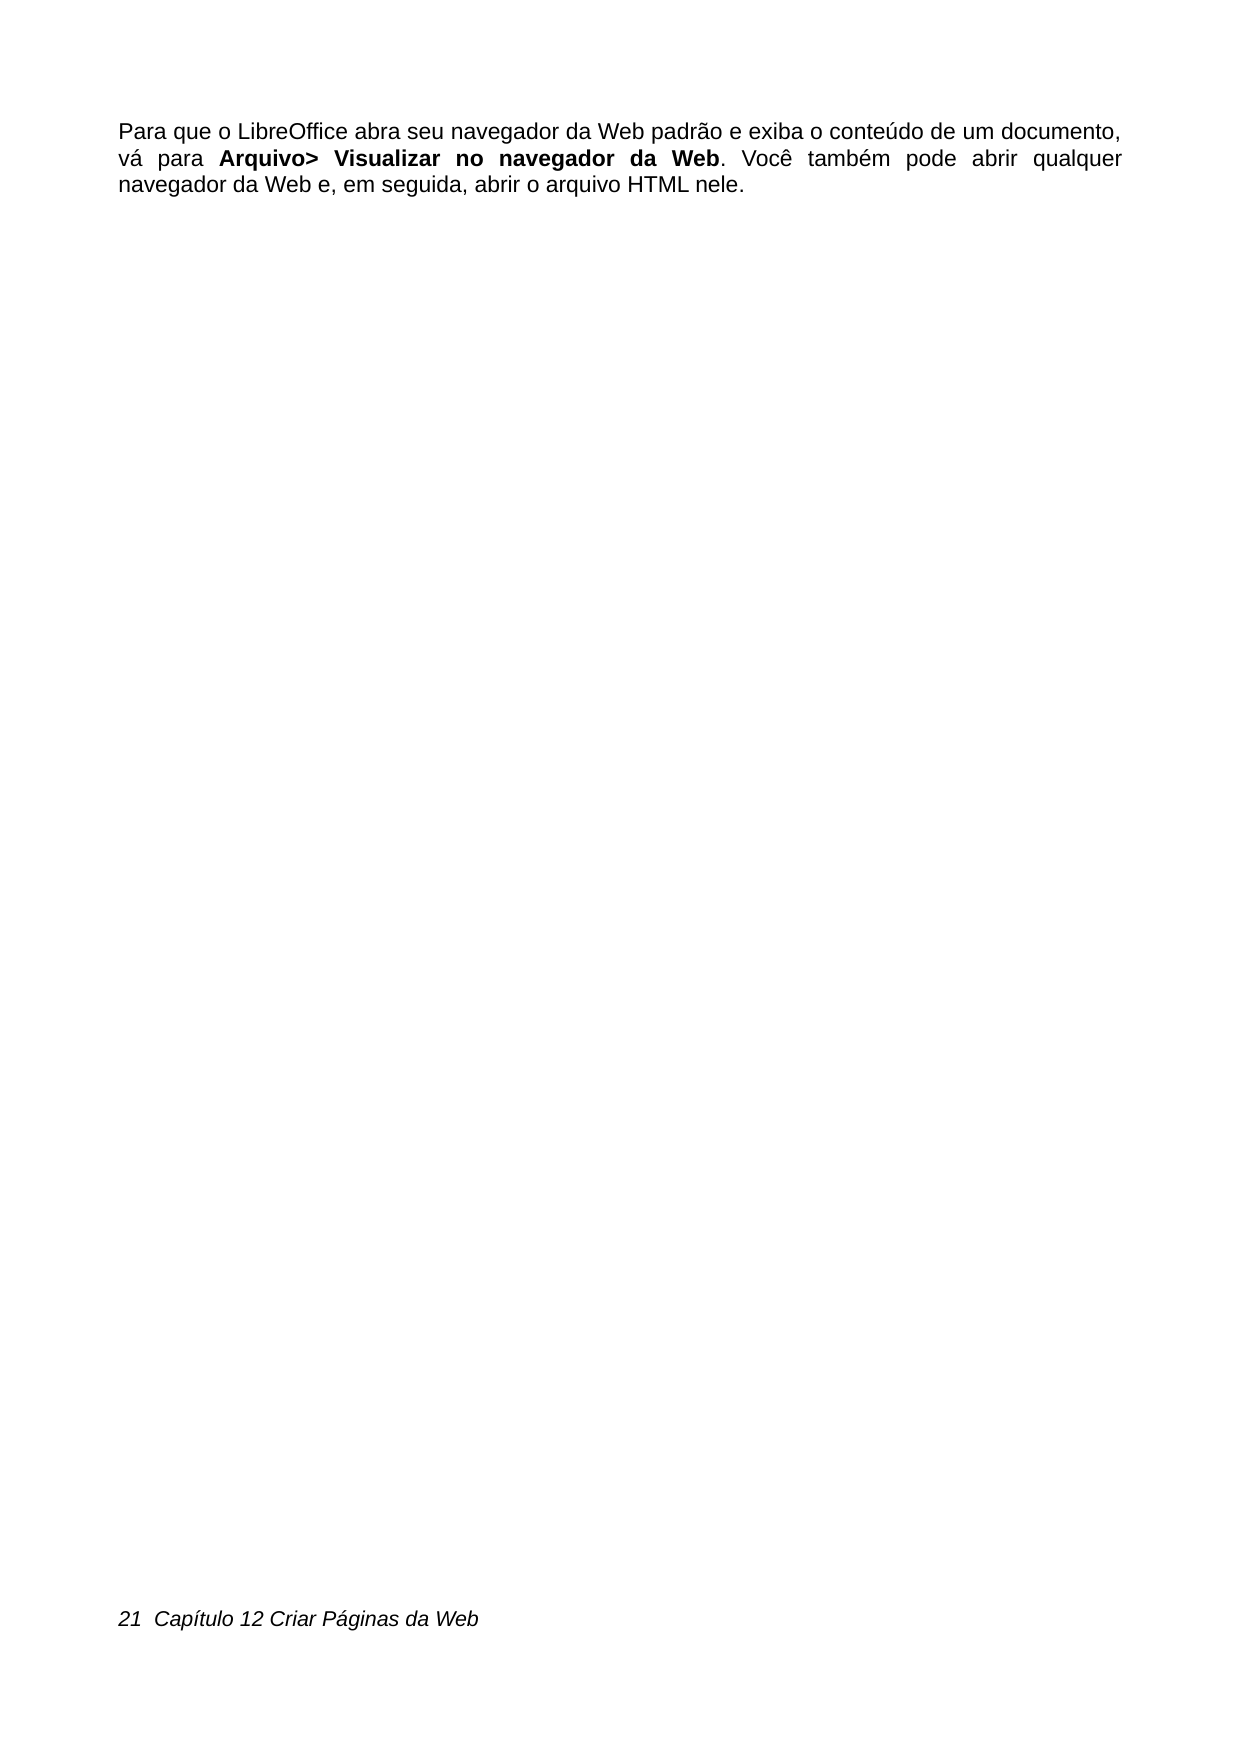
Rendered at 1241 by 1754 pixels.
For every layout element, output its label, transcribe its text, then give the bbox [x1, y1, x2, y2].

text Para que o LibreOffice abra seu navegador da Web padrão e exiba o conteúdo de um documento, vá para Arquivo> Visualizar no navegador da Web. Você também pode abrir qualquer navegador da Web e, em seguida, abrir o arquivo HTML nele. [118, 118, 1122, 197]
